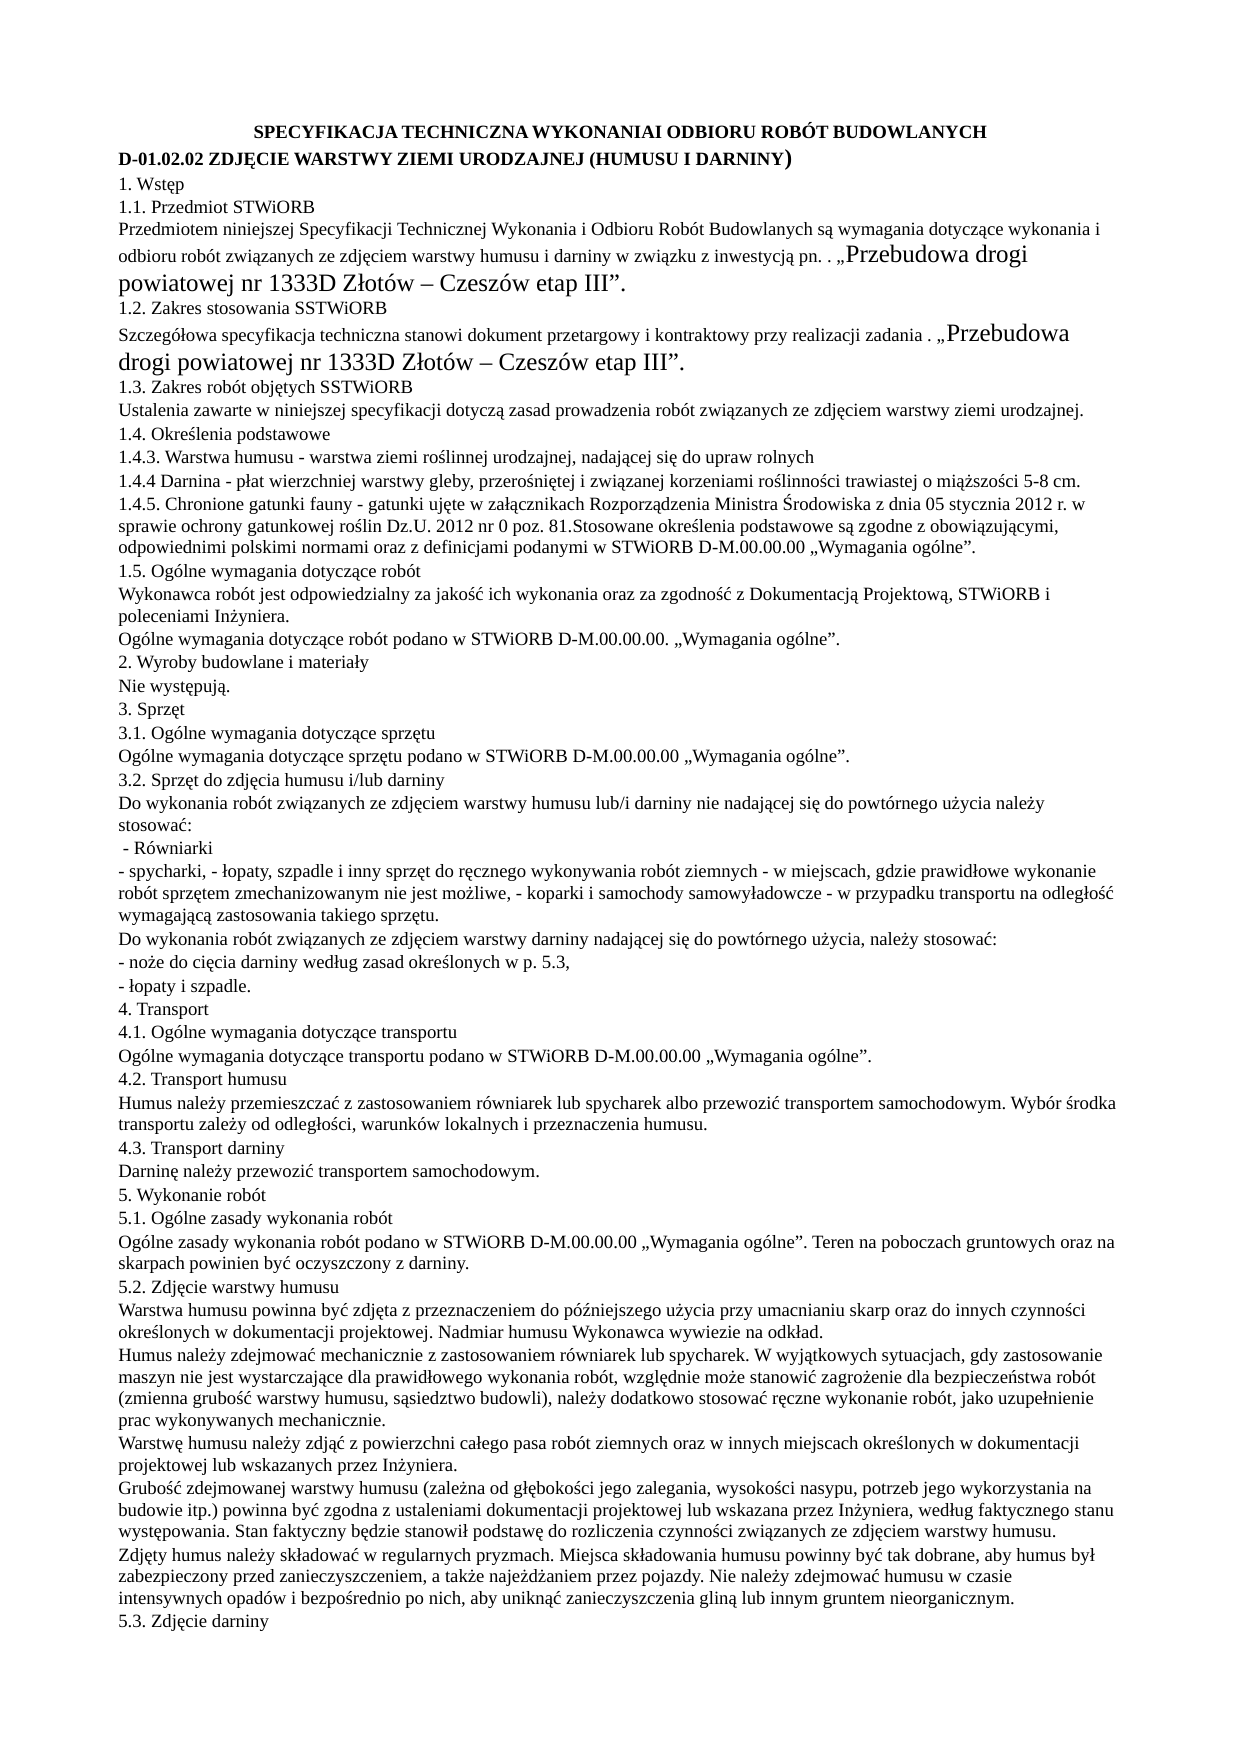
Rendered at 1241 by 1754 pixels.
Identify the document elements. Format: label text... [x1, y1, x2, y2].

text 3. Sprzęt [118, 698, 1122, 720]
text Warstwę humusu należy zdjąć z powierzchni całego pasa robót ziemnych oraz w innych miejscach określonych w dokumentacji projektowej lub wskazanych przez Inżyniera. [118, 1432, 1122, 1475]
text Ogólne zasady wykonania robót podano w STWiORB D-M.00.00.00 „Wymagania ogólne”. Teren na poboczach gruntowych oraz na skarpach powinien być oczyszczony z darniny. [118, 1231, 1122, 1274]
text 1.4. Określenia podstawowe [118, 423, 1122, 444]
text 5. Wykonanie robót [118, 1184, 1122, 1205]
text Ogólne wymagania dotyczące transportu podano w STWiORB D-M.00.00.00 „Wymagania ogólne”. [118, 1045, 1122, 1066]
text Warstwa humusu powinna być zdjęta z przeznaczeniem do późniejszego użycia przy umacnianiu skarp oraz do innych czynności określonych w dokumentacji projektowej. Nadmiar humusu Wykonawca wywiezie na odkład. [118, 1299, 1122, 1342]
text 1.1. Przedmiot STWiORB [118, 196, 1122, 218]
text 2. Wyroby budowlane i materiały [118, 651, 1122, 673]
text 3.2. Sprzęt do zdjęcia humusu i/lub darniny [118, 768, 1122, 790]
text Do wykonania robót związanych ze zdjęciem warstwy darniny nadającej się do powtórnego użycia, należy stosować: [118, 928, 1122, 949]
text SPECYFIKACJA TECHNICZNA WYKONANIAI ODBIORU ROBÓT BUDOWLANYCH [118, 121, 1122, 142]
text 3.1. Ogólne wymagania dotyczące sprzętu [118, 722, 1122, 743]
text 4.2. Transport humusu [118, 1068, 1122, 1090]
text 4.1. Ogólne wymagania dotyczące transportu [118, 1021, 1122, 1043]
text 1.3. Zakres robót objętych SSTWiORB [118, 376, 1122, 397]
text Przedmiotem niniejszej Specyfikacji Technicznej Wykonania i Odbioru Robót Budowlanych są wymagania dotyczące wykonania i odbioru robót związanych ze zdjęciem warstwy humusu i darniny w związku z inwestycją pn. . „Przebudowa drogi powiatowej nr 1333D Złotów – Czeszów etap III”. [118, 218, 1122, 297]
text Szczegółowa specyfikacja techniczna stanowi dokument przetargowy i kontraktowy przy realizacji zadania . „Przebudowa drogi powiatowej nr 1333D Złotów – Czeszów etap III”. [118, 318, 1122, 376]
text Darninę należy przewozić transportem samochodowym. [118, 1160, 1122, 1182]
text Humus należy zdejmować mechanicznie z zastosowaniem równiarek lub spycharek. W wyjątkowych sytuacjach, gdy zastosowanie maszyn nie jest wystarczające dla prawidłowego wykonania robót, względnie może stanowić zagrożenie dla bezpieczeństwa robót (zmienna grubość warstwy humusu, sąsiedztwo budowli), należy dodatkowo stosować ręczne wykonanie robót, jako uzupełnienie prac wykonywanych mechanicznie. [118, 1344, 1122, 1430]
text Ogólne wymagania dotyczące robót podano w STWiORB D-M.00.00.00. „Wymagania ogólne”. [118, 628, 1122, 649]
text Zdjęty humus należy składować w regularnych pryzmach. Miejsca składowania humusu powinny być tak dobrane, aby humus był zabezpieczony przed zanieczyszczeniem, a także najeżdżaniem przez pojazdy. Nie należy zdejmować humusu w czasie intensywnych opadów i bezpośrednio po nich, aby uniknąć zanieczyszczenia gliną lub innym gruntem nieorganicznym. [118, 1544, 1122, 1608]
text - łopaty i szpadle. [118, 974, 1122, 996]
text 4. Transport [118, 998, 1122, 1019]
text 1. Wstęp [118, 173, 1122, 194]
text 1.5. Ogólne wymagania dotyczące robót [118, 559, 1122, 581]
text - noże do cięcia darniny według zasad określonych w p. 5.3, [118, 951, 1122, 973]
text Humus należy przemieszczać z zastosowaniem równiarek lub spycharek albo przewozić transportem samochodowym. Wybór środka transportu zależy od odległości, warunków lokalnych i przeznaczenia humusu. [118, 1092, 1122, 1135]
text D-01.02.02 ZDJĘCIE WARSTWY ZIEMI URODZAJNEJ (HUMUSU I DARNINY) [118, 144, 1122, 171]
text Do wykonania robót związanych ze zdjęciem warstwy humusu lub/i darniny nie nadającej się do powtórnego użycia należy stosować: [118, 792, 1122, 835]
text 1.2. Zakres stosowania SSTWiORB [118, 297, 1122, 318]
text 1.4.3. Warstwa humusu - warstwa ziemi roślinnej urodzajnej, nadającej się do upraw rolnych [118, 446, 1122, 468]
text 1.4.5. Chronione gatunki fauny - gatunki ujęte w załącznikach Rozporządzenia Ministra Środowiska z dnia 05 stycznia 2012 r. w sprawie ochrony gatunkowej roślin Dz.U. 2012 nr 0 poz. 81.Stosowane określenia podstawowe są zgodne z obowiązującymi, odpowiednimi polskimi normami oraz z definicjami podanymi w STWiORB D-M.00.00.00 „Wymagania ogólne”. [118, 493, 1122, 558]
text 5.2. Zdjęcie warstwy humusu [118, 1276, 1122, 1297]
text 5.1. Ogólne zasady wykonania robót [118, 1207, 1122, 1229]
text Nie występują. [118, 675, 1122, 696]
text Grubość zdejmowanej warstwy humusu (zależna od głębokości jego zalegania, wysokości nasypu, potrzeb jego wykorzystania na budowie itp.) powinna być zgodna z ustaleniami dokumentacji projektowej lub wskazana przez Inżyniera, według faktycznego stanu występowania. Stan faktyczny będzie stanowił podstawę do rozliczenia czynności związanych ze zdjęciem warstwy humusu. [118, 1477, 1122, 1542]
text 4.3. Transport darniny [118, 1137, 1122, 1158]
text 1.4.4 Darnina - płat wierzchniej warstwy gleby, przerośniętej i związanej korzeniami roślinności trawiastej o miąższości 5-8 cm. [118, 469, 1122, 491]
text 5.3. Zdjęcie darniny [118, 1610, 1122, 1632]
text Wykonawca robót jest odpowiedzialny za jakość ich wykonania oraz za zgodność z Dokumentacją Projektową, STWiORB i poleceniami Inżyniera. [118, 583, 1122, 626]
text Ogólne wymagania dotyczące sprzętu podano w STWiORB D-M.00.00.00 „Wymagania ogólne”. [118, 745, 1122, 767]
text Ustalenia zawarte w niniejszej specyfikacji dotyczą zasad prowadzenia robót związanych ze zdjęciem warstwy ziemi urodzajnej. [118, 399, 1122, 421]
text - Równiarki [118, 837, 1122, 858]
text - spycharki, - łopaty, szpadle i inny sprzęt do ręcznego wykonywania robót ziemnych - w miejscach, gdzie prawidłowe wykonanie robót sprzętem zmechanizowanym nie jest możliwe, - koparki i samochody samowyładowcze - w przypadku transportu na odległość wymagającą zastosowania takiego sprzętu. [118, 860, 1122, 925]
